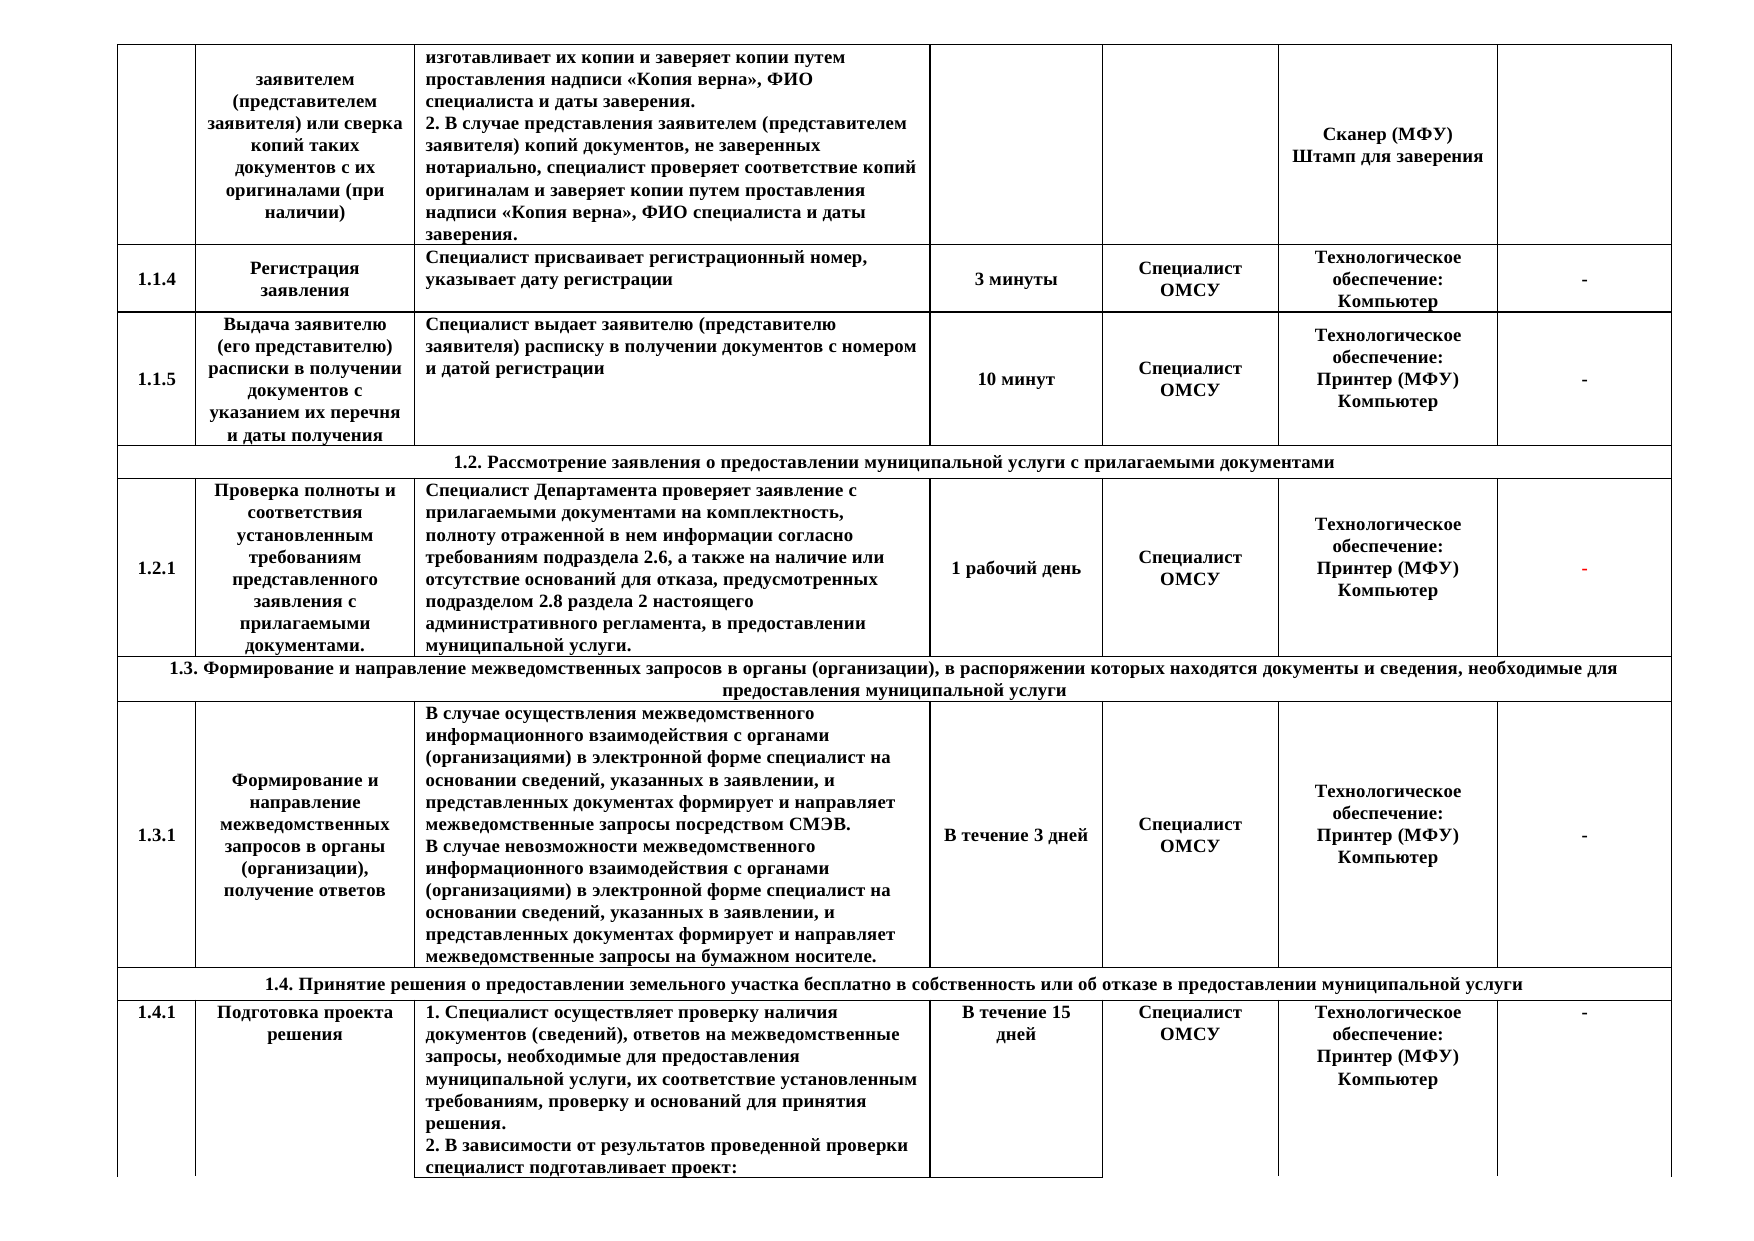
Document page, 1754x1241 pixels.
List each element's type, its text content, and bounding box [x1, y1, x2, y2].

table_cell 1.4. Принятие решения о предоставлении земельного участка бесплатно в собственность или об отказе в предоставлении муниципальной услуги [118, 968, 1671, 999]
table_cell [118, 45, 195, 244]
table_cell Технологическое обеспечение: Принтер (МФУ) Компьютер [1279, 313, 1497, 445]
table_cell Технологическое обеспечение: Компьютер [1279, 245, 1497, 311]
table_cell [931, 45, 1102, 244]
table_cell 3 минуты [931, 245, 1102, 311]
table_cell заявителем (представителем заявителя) или сверка копий таких документов с их оригиналами (при наличии) [196, 45, 414, 244]
table_cell Специалист ОМСУ [1103, 313, 1278, 445]
table_cell Регистрация заявления [196, 245, 414, 311]
table_cell В течение 3 дней [931, 702, 1102, 967]
table_cell изготавливает их копии и заверяет копии путем проставления надписи «Копия верна», ФИО специалиста и даты заверения. 2. В случае представления заявителем (представителем заявителя) копий документов, не заверенных нотариально, специалист проверяет соответствие копий оригиналам и заверяет копии путем проставления надписи «Копия верна», ФИО специалиста и даты заверения. [415, 45, 929, 244]
table_cell 1.2.1 [118, 479, 195, 656]
table_cell Специалист выдает заявителю (представителю заявителя) расписку в получении документов с номером и датой регистрации [415, 313, 929, 445]
table_cell [1103, 45, 1278, 244]
table_cell 1.3.1 [118, 702, 195, 967]
table_cell Специалист ОМСУ [1103, 1001, 1278, 1177]
table_cell В случае осуществления межведомственного информационного взаимодействия с органами (организациями) в электронной форме специалист на основании сведений, указанных в заявлении, и представленных документах формирует и направляет межведомственные запросы посредством СМЭВ. В случае невозможности межведомственного информационного взаимодействия с органами (организациями) в электронной форме специалист на основании сведений, указанных в заявлении, и представленных документах формирует и направляет межведомственные запросы на бумажном носителе. [415, 702, 929, 967]
table_cell - [1498, 702, 1671, 967]
table_cell Технологическое обеспечение: Принтер (МФУ) Компьютер [1278, 1001, 1498, 1177]
table_cell Технологическое обеспечение: Принтер (МФУ) Компьютер [1279, 702, 1497, 967]
table_cell Специалист ОМСУ [1103, 479, 1278, 656]
table_cell Технологическое обеспечение: Принтер (МФУ) Компьютер [1279, 479, 1497, 656]
table_cell - [1498, 313, 1671, 445]
table_cell 1.2. Рассмотрение заявления о предоставлении муниципальной услуги с прилагаемыми документами [118, 446, 1671, 478]
table_cell 1.1.4 [118, 245, 195, 311]
table_cell В течение 15 дней [931, 1001, 1102, 1177]
table_cell Специалист Департамента проверяет заявление с прилагаемыми документами на комплектность, полноту отраженной в нем информации согласно требованиям подраздела 2.6, а также на наличие или отсутствие оснований для отказа, предусмотренных подразделом 2.8 раздела 2 настоящего административного регламента, в предоставлении муниципальной услуги. [415, 479, 929, 656]
table_cell 10 минут [931, 313, 1102, 445]
table_cell - [1498, 1001, 1671, 1177]
table_cell 1.4.1 [118, 1001, 196, 1177]
table_cell 1.1.5 [118, 313, 195, 445]
table_cell - [1498, 45, 1671, 244]
table_cell Формирование и направление межведомственных запросов в органы (организации), получение ответов [196, 702, 414, 967]
table_cell - [1498, 479, 1671, 656]
table_cell Специалист присваивает регистрационный номер, указывает дату регистрации [415, 245, 929, 311]
table_cell 1 рабочий день [931, 479, 1102, 656]
table_cell 1.3. Формирование и направление межведомственных запросов в органы (организации), в распоряжении которых находятся документы и сведения, необходимые для предоставления муниципальной услуги [118, 657, 1671, 701]
table_cell - [1498, 245, 1671, 311]
table_cell Проверка полноты и соответствия установленным требованиям представленного заявления с прилагаемыми документами. [196, 479, 414, 656]
table_cell Специалист ОМСУ [1103, 702, 1278, 967]
table_cell Специалист ОМСУ [1103, 245, 1278, 311]
table_cell 1. Специалист осуществляет проверку наличия документов (сведений), ответов на межведомственные запросы, необходимые для предоставления муниципальной услуги, их соответствие установленным требованиям, проверку и оснований для принятия решения. 2. В зависимости от результатов проведенной проверки специалист подготавливает проект: [415, 1001, 929, 1177]
table_cell Выдача заявителю (его представителю) расписки в получении документов с указанием их перечня и даты получения [196, 313, 414, 445]
table_cell Подготовка проекта решения [196, 1001, 414, 1177]
table_cell Сканер (МФУ) Штамп для заверения [1279, 45, 1497, 244]
